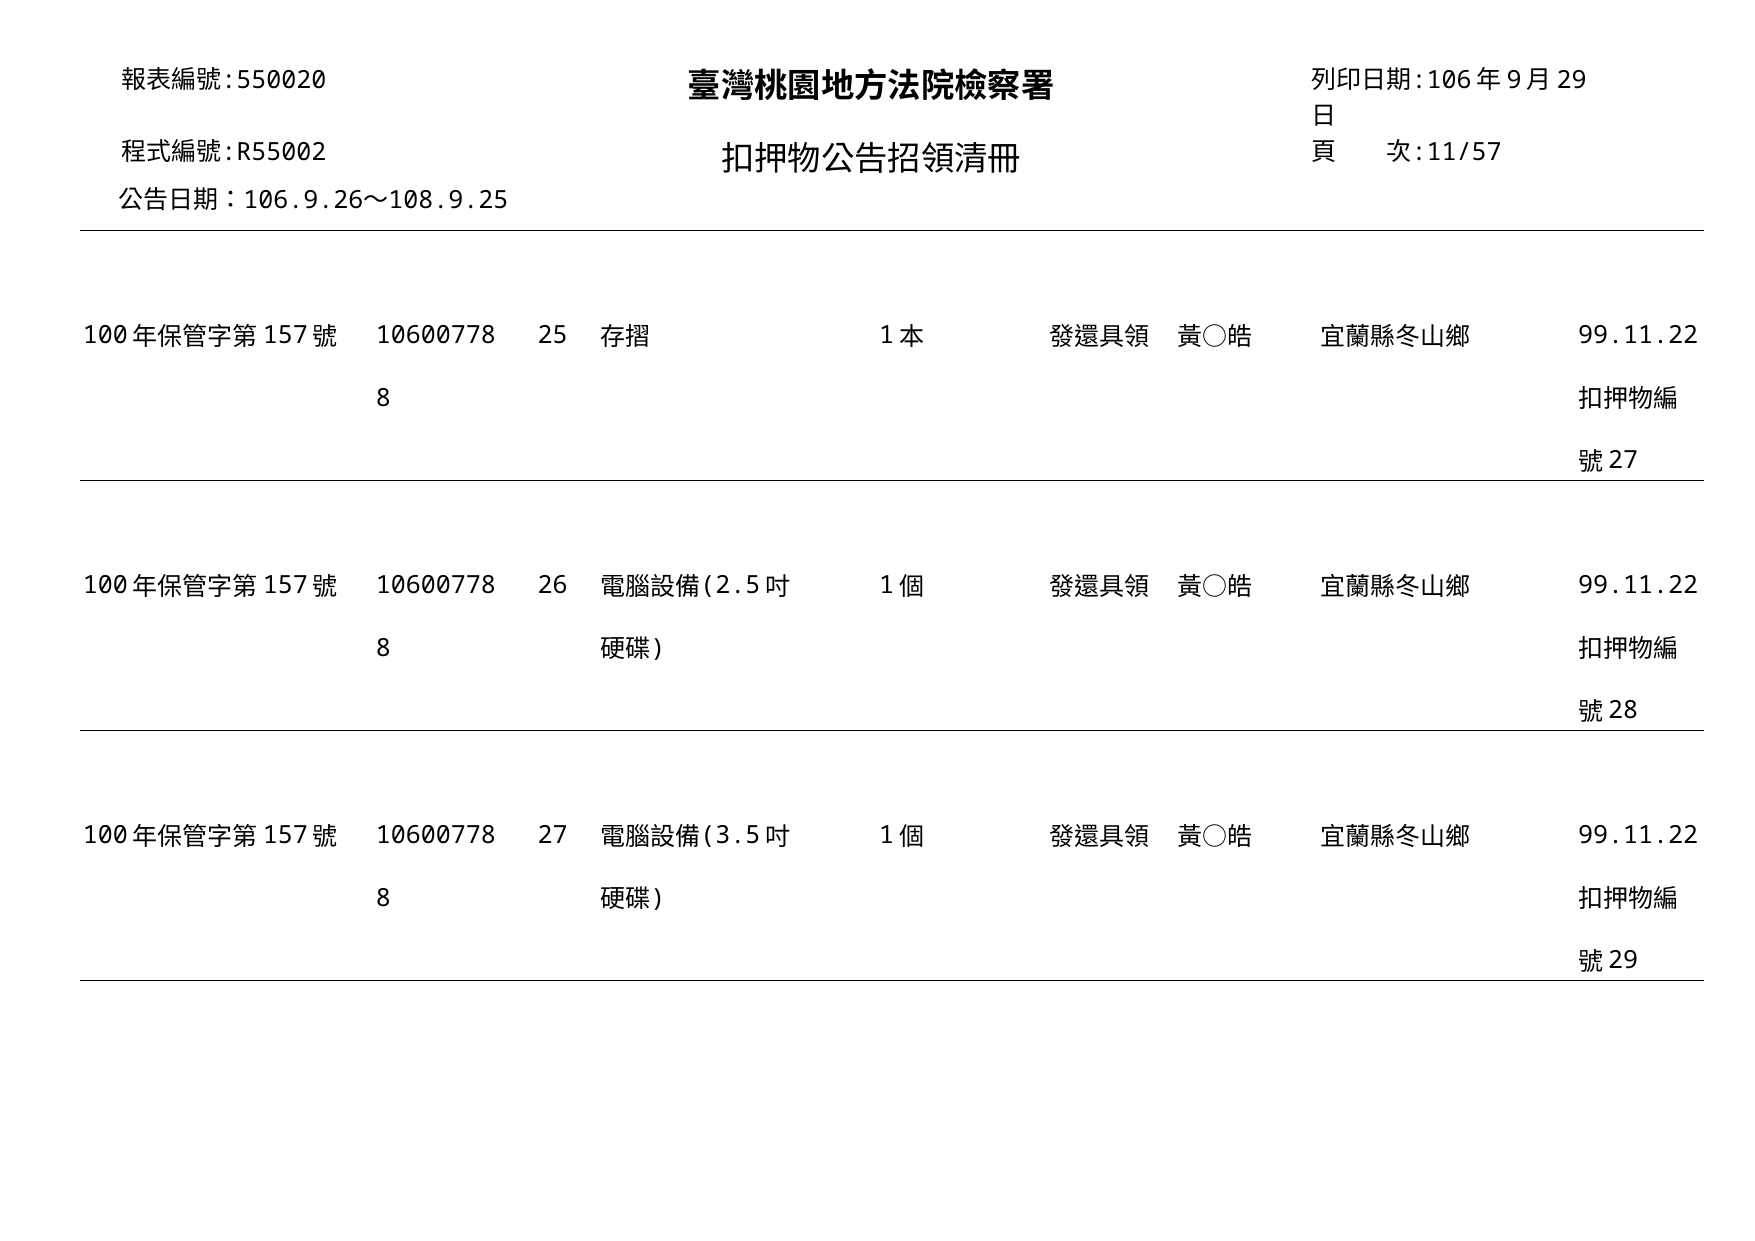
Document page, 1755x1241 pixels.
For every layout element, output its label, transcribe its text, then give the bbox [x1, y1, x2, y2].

table_cell [927, 481, 1046, 730]
table_cell 發還具領 [1046, 731, 1175, 980]
table_cell 黃○皓 [1175, 231, 1317, 480]
table_cell 發還具領 [1046, 481, 1175, 730]
table_cell 25 [507, 231, 597, 480]
table_cell 106007788 [373, 231, 507, 480]
table_cell 存摺 [597, 231, 807, 480]
table_cell 電腦設備(3.5吋硬碟) [597, 731, 807, 980]
table_cell 黃○皓 [1175, 731, 1317, 980]
table_cell 宜蘭縣冬山鄉 [1317, 731, 1575, 980]
table_cell 100年保管字第157號 [80, 731, 373, 980]
table_cell [927, 731, 1046, 980]
table_cell 106007788 [373, 731, 507, 980]
table_cell 1個 [808, 731, 927, 980]
table_cell 99.11.22扣押物編號27 [1575, 231, 1704, 480]
table_cell [927, 231, 1046, 480]
table_cell 100年保管字第157號 [80, 231, 373, 480]
table_cell 發還具領 [1046, 231, 1175, 480]
table_cell 宜蘭縣冬山鄉 [1317, 231, 1575, 480]
table_cell 1本 [808, 231, 927, 480]
table_cell 99.11.22扣押物編號29 [1575, 731, 1704, 980]
table_cell 1個 [808, 481, 927, 730]
table_cell 100年保管字第157號 [80, 481, 373, 730]
table_cell 99.11.22扣押物編號28 [1575, 481, 1704, 730]
table_cell 26 [507, 481, 597, 730]
table_cell 黃○皓 [1175, 481, 1317, 730]
table_cell 電腦設備(2.5吋硬碟) [597, 481, 807, 730]
table_cell 27 [507, 731, 597, 980]
table_cell 宜蘭縣冬山鄉 [1317, 481, 1575, 730]
table_cell 106007788 [373, 481, 507, 730]
